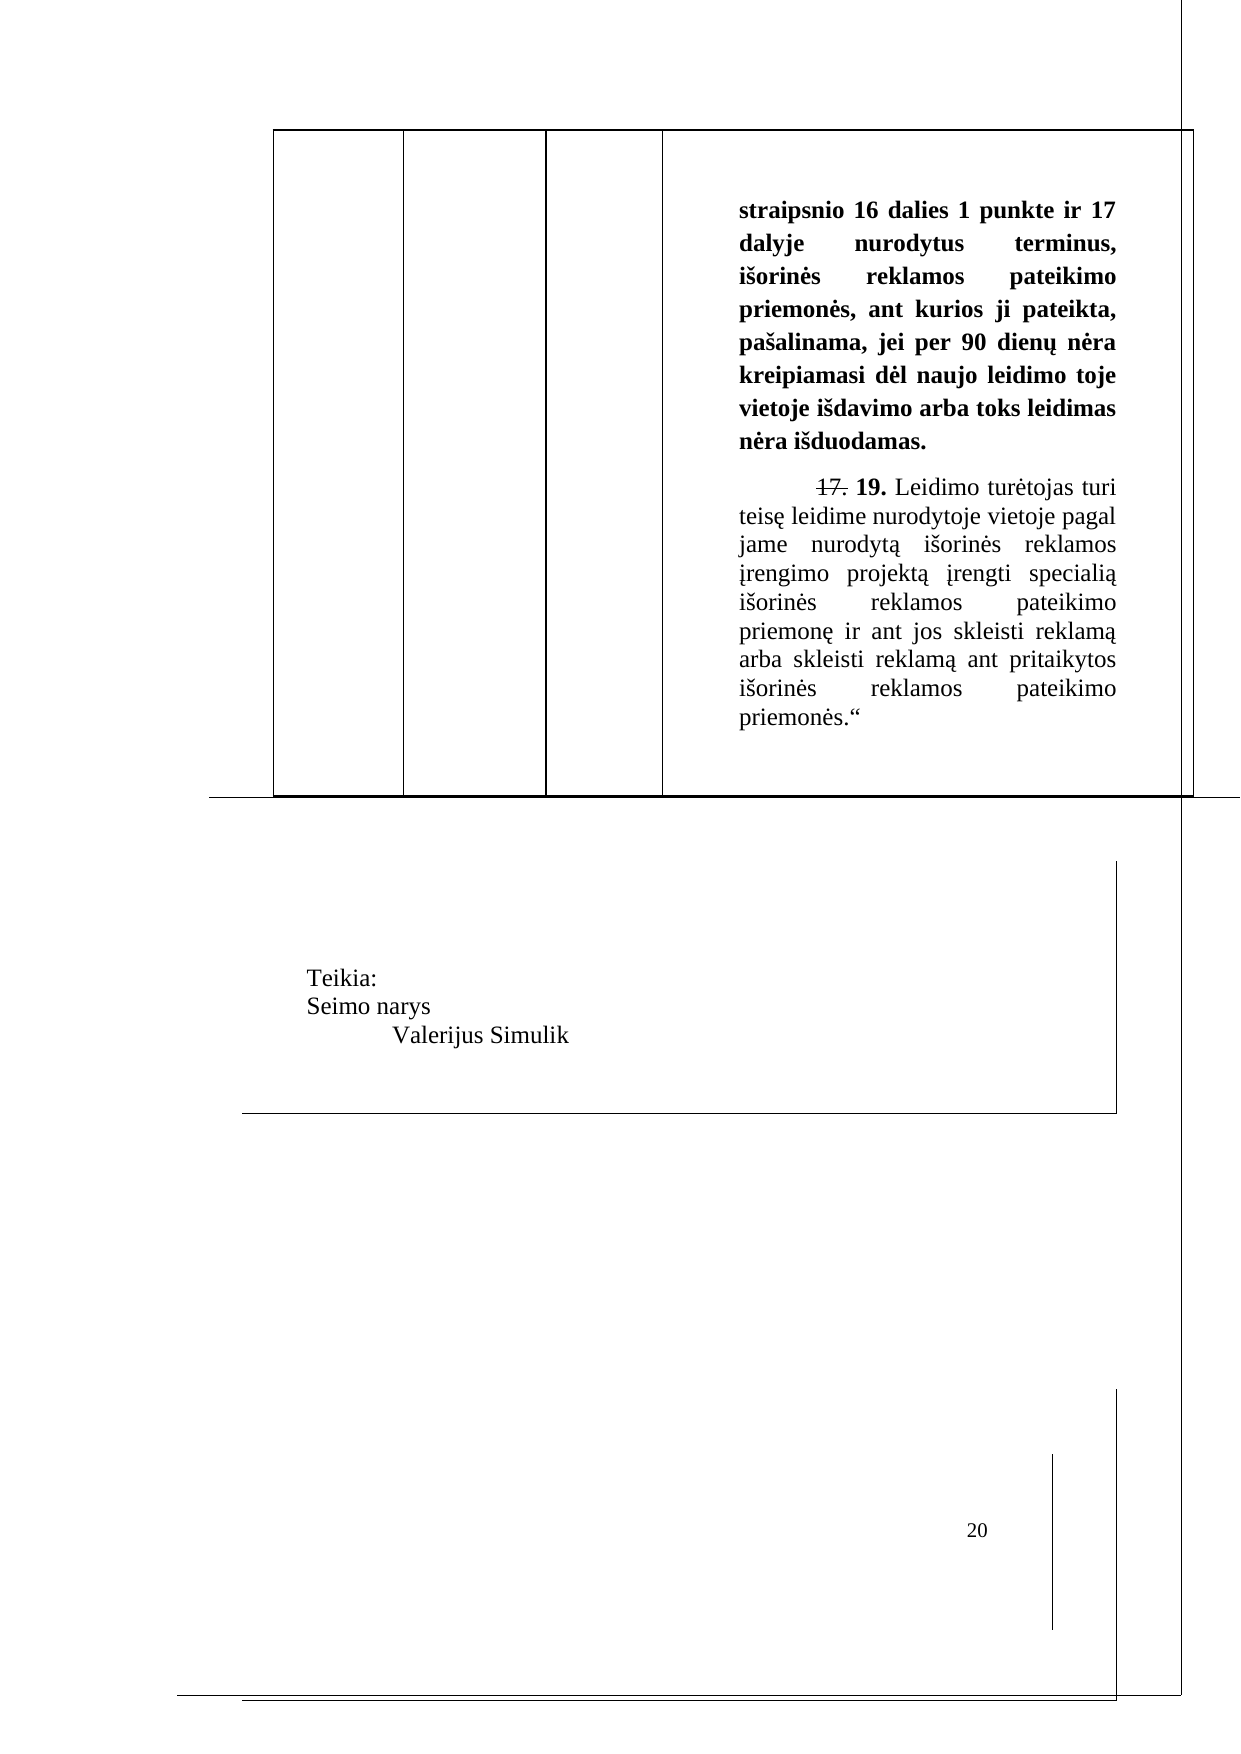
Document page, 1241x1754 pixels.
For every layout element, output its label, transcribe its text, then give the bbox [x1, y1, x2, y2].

text Teikia: [242, 898, 1117, 991]
table_cell [404, 131, 545, 795]
table_cell [547, 131, 662, 795]
text Seimo narys Valerijus Simulik [242, 991, 1116, 1113]
table_cell straipsnio 16 dalies 1 punkte ir 17 dalyje nurodytus terminus, išorinės reklamos pateikimo priemonės, ant kurios ji pateikta, pašalinama, jei per 90 dienų nėra kreipiamasi dėl naujo leidimo toje vietoje išdavimo arba toks leidimas nėra išduodamas. 17. 19. Leidimo turėtojas turi teisę leidime nurodytoje vietoje pagal jame nurodytą išorinės reklamos įrengimo projektą įrengti specialią išorinės reklamos pateikimo priemonę ir ant jos skleisti reklamą arba skleisti reklamą ant pritaikytos išorinės reklamos pateikimo priemonės.“ [663, 131, 1181, 795]
table_cell [274, 131, 403, 795]
